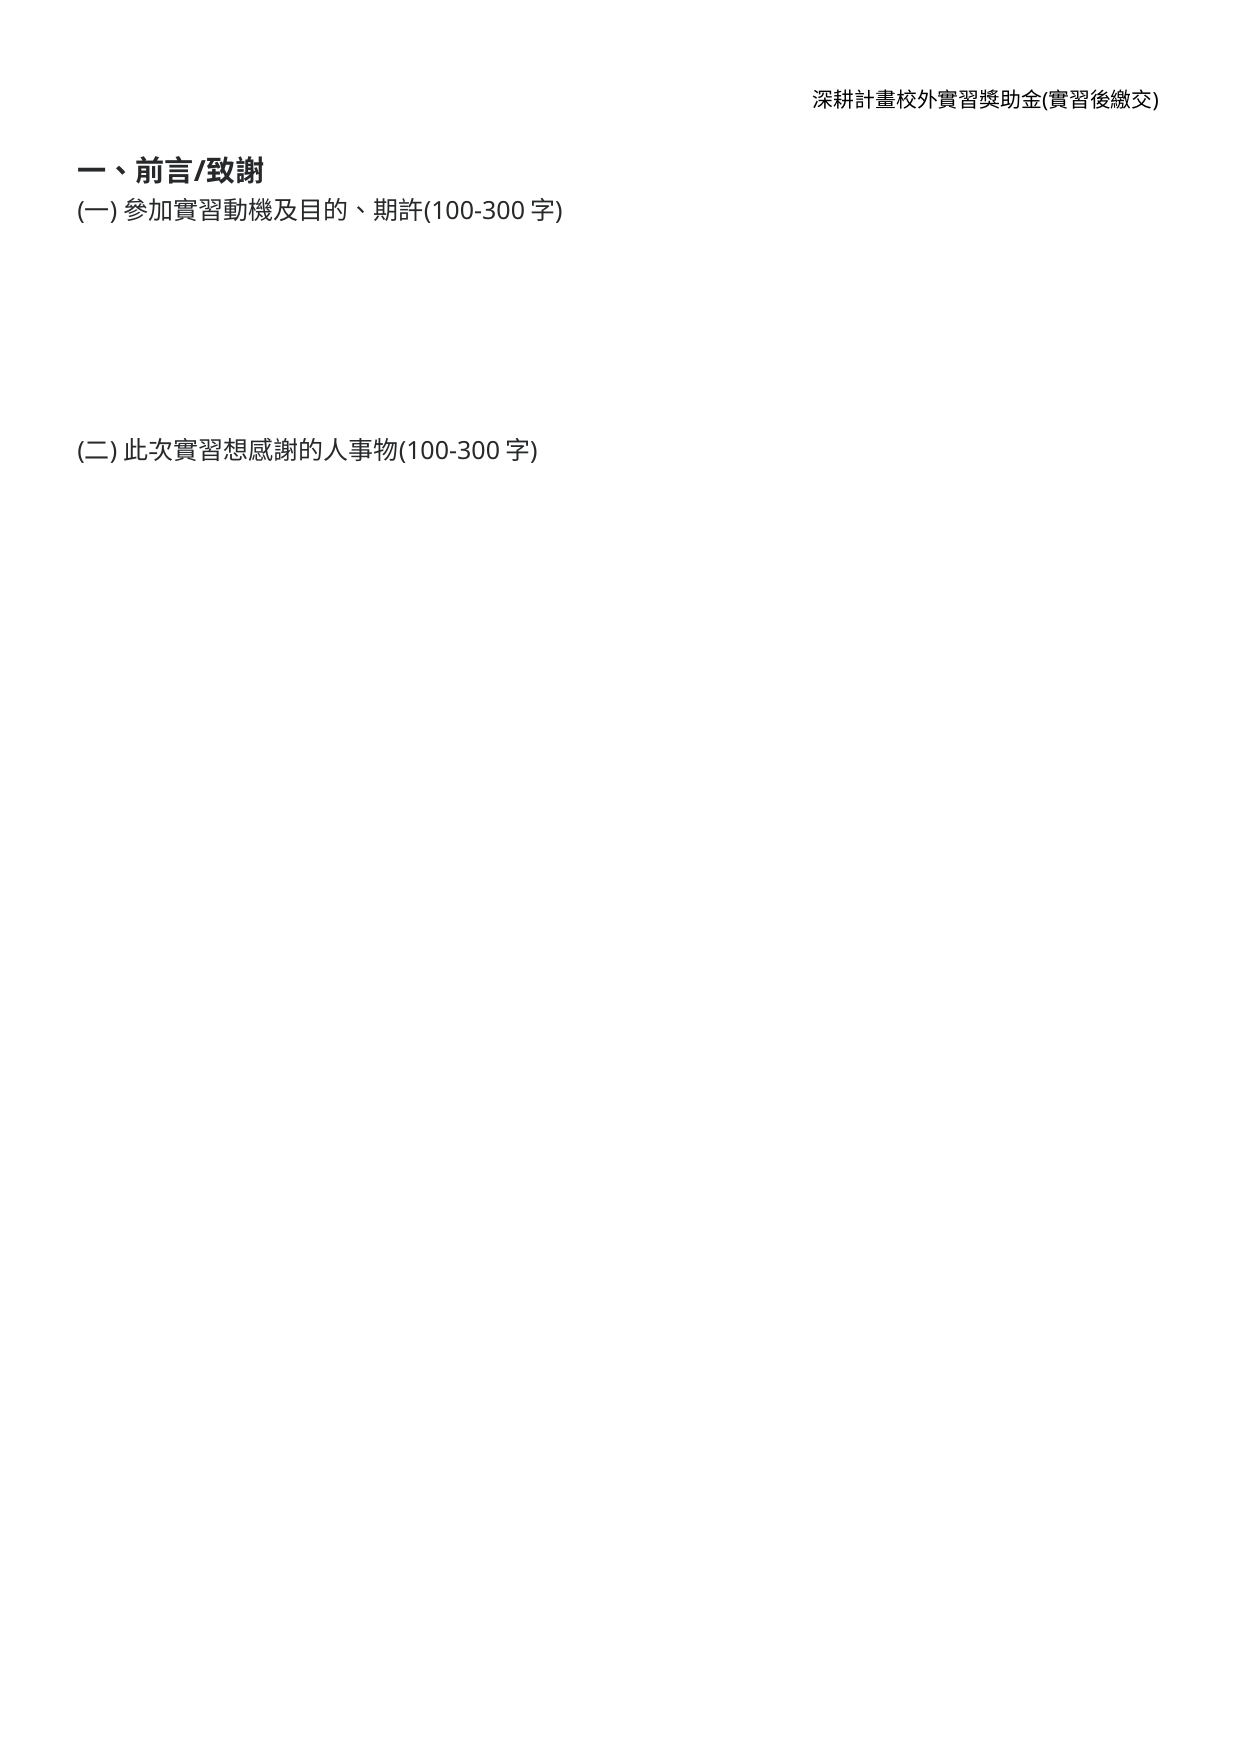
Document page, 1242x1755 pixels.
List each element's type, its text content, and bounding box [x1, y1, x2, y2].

text (一) 參加實習動機及目的、期許(100-300字) [77, 190, 1179, 226]
text 一、前言/致謝 [77, 148, 1179, 190]
text (二) 此次實習想感謝的人事物(100-300字) [77, 431, 1179, 467]
